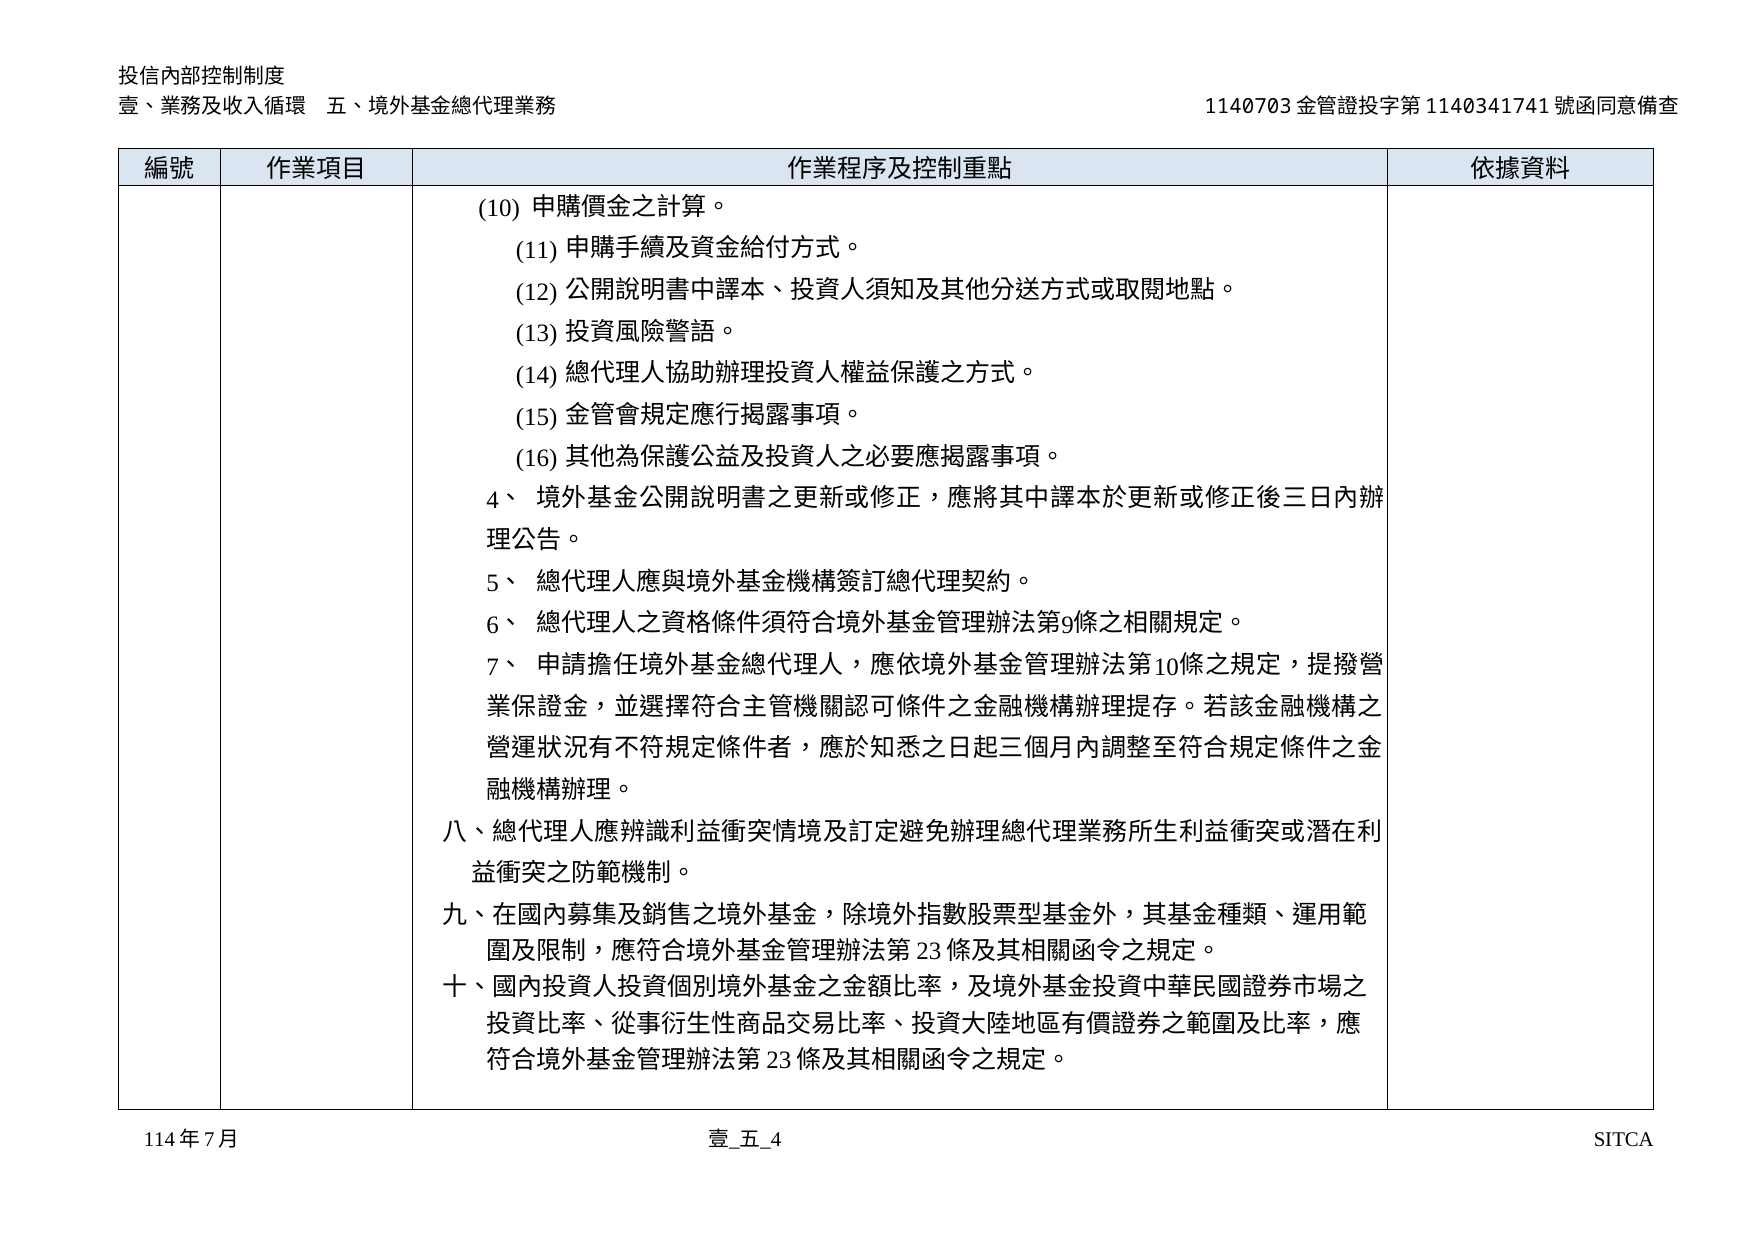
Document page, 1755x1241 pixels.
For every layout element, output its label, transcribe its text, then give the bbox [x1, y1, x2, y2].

table_header 編號 [119, 149, 220, 185]
table_header 作業項目 [221, 149, 412, 185]
table_cell [1388, 186, 1653, 1109]
table_header 作業程序及控制重點 [413, 149, 1387, 185]
table_header 依據資料 [1388, 149, 1653, 185]
table_cell [119, 186, 220, 1109]
table_cell 辦理境外基金總代理業務(下稱總代理人)應事前向金管會或其指定機構申請核准或申報生效後，始得代理募集、銷售境外基金。 總代理人申請/申報辦理境外基金募集及銷售，應檢具下列文件及「境外基金總代理人申請（報）募集及銷售境外基金審查表」所列應檢附書件送中華民國證券投資信託暨顧問商業同業公會審查，轉報主管機關或其指定機構。 符合境外基金管理辦法第9條擔任境外基金總代理人之資格條件證明文件。 境外基金機構與總代理人之總代理契約。 境外基金機構與總代理人簽訂之人員培訓計畫。 總代理人依規定提存之營業保證金之證明文件。 境外基金註冊地准予募集之證明文件。 申請/申報募集及銷售境外基金為一個以上者，其明細表。 境外基金最近年度財務報告與其中文簡譯本、投資組合、投資人須知、公開說明書併同其中譯本等相關資訊。 境外基金管理機構符合境外基金管理辦法第24條規定之證明文件。 境外基金機構出具聲明書，聲明將依金管會之要求，提供該境外基金機構有關境外基金申購、買回或轉換等之相關簿冊及涉及投資人權益之相關資料予金管會查閱。 境外基金管理機構出具符合境外基金管理辦法第23條第1項第1款至第5款規定之聲明書。 境外基金管理機構最近期之財務報告。 境外基金之保管機構信用評等等級之證明文件。 律師出具基金註冊地對投資人權益之保護不低於我國之意見書。 律師出具基金管理機構註冊地對投資人權益之保護不低於我國之意見書。 同業公會同意入會之證明文件。 其他經金管會規定應具備之文件。 基金註冊地與基金管理機構所在地為我國承認且公告者，免提供上述第13項及第14項規定之文件。 境外基金之募集及銷售，經向金管會或其指定機構申請核准或申報生效後，應出具銷售機構符合資格之聲明書及其銷售契約，送同業公會審查核准後始得為之。 總代理人申請/申報境外基金之募集及銷售，經申請核准或申報生效後，應於二日內辦理公告；公告內容應記載下列事項： 經金管會核准或申報生效募集及銷售之日期及文號。 境外基金管理機構之名稱。 總代理人之名稱、電話及地址。 銷售機構之名稱、電話及地址。 保管機構之名稱及信用評等等級。 境外基金之名稱、種類、型態、投資策略及限制。 境外基金開放受理申購、買回日期及每營業日受理申購、買回申請截止時間。 投資人應負擔的各項費用及金額或計算基準之表列。 最低申購金額。 申購價金之計算。 申購手續及資金給付方式。 公開說明書中譯本、投資人須知及其他分送方式或取閱地點。 投資風險警語。 總代理人協助辦理投資人權益保護之方式。 金管會規定應行揭露事項。 其他為保護公益及投資人之必要應揭露事項。 境外基金公開說明書之更新或修正，應將其中譯本於更新或修正後三日內辦理公告。 總代理人應與境外基金機構簽訂總代理契約。 總代理人之資格條件須符合境外基金管理辦法第9條之相關規定。 申請擔任境外基金總代理人，應依境外基金管理辦法第10條之規定，提撥營業保證金，並選擇符合主管機關認可條件之金融機構辦理提存。若該金融機構之營運狀況有不符規定條件者，應於知悉之日起三個月內調整至符合規定條件之金融機構辦理。 八、總代理人應辨識利益衝突情境及訂定避免辦理總代理業務所生利益衝突或潛在利益衝突之防範機制。 九、在國內募集及銷售之境外基金，除境外指數股票型基金外，其基金種類、運用範圍及限制，應符合境外基金管理辦法第23條及其相關函令之規定。 十、國內投資人投資個別境外基金之金額比率，及境外基金投資中華民國證券市場之投資比率、從事衍生性商品交易比率、投資大陸地區有價證券之範圍及比率，應符合境外基金管理辦法第23條及其相關函令之規定。 [413, 186, 1387, 1109]
table_cell [221, 186, 412, 1109]
